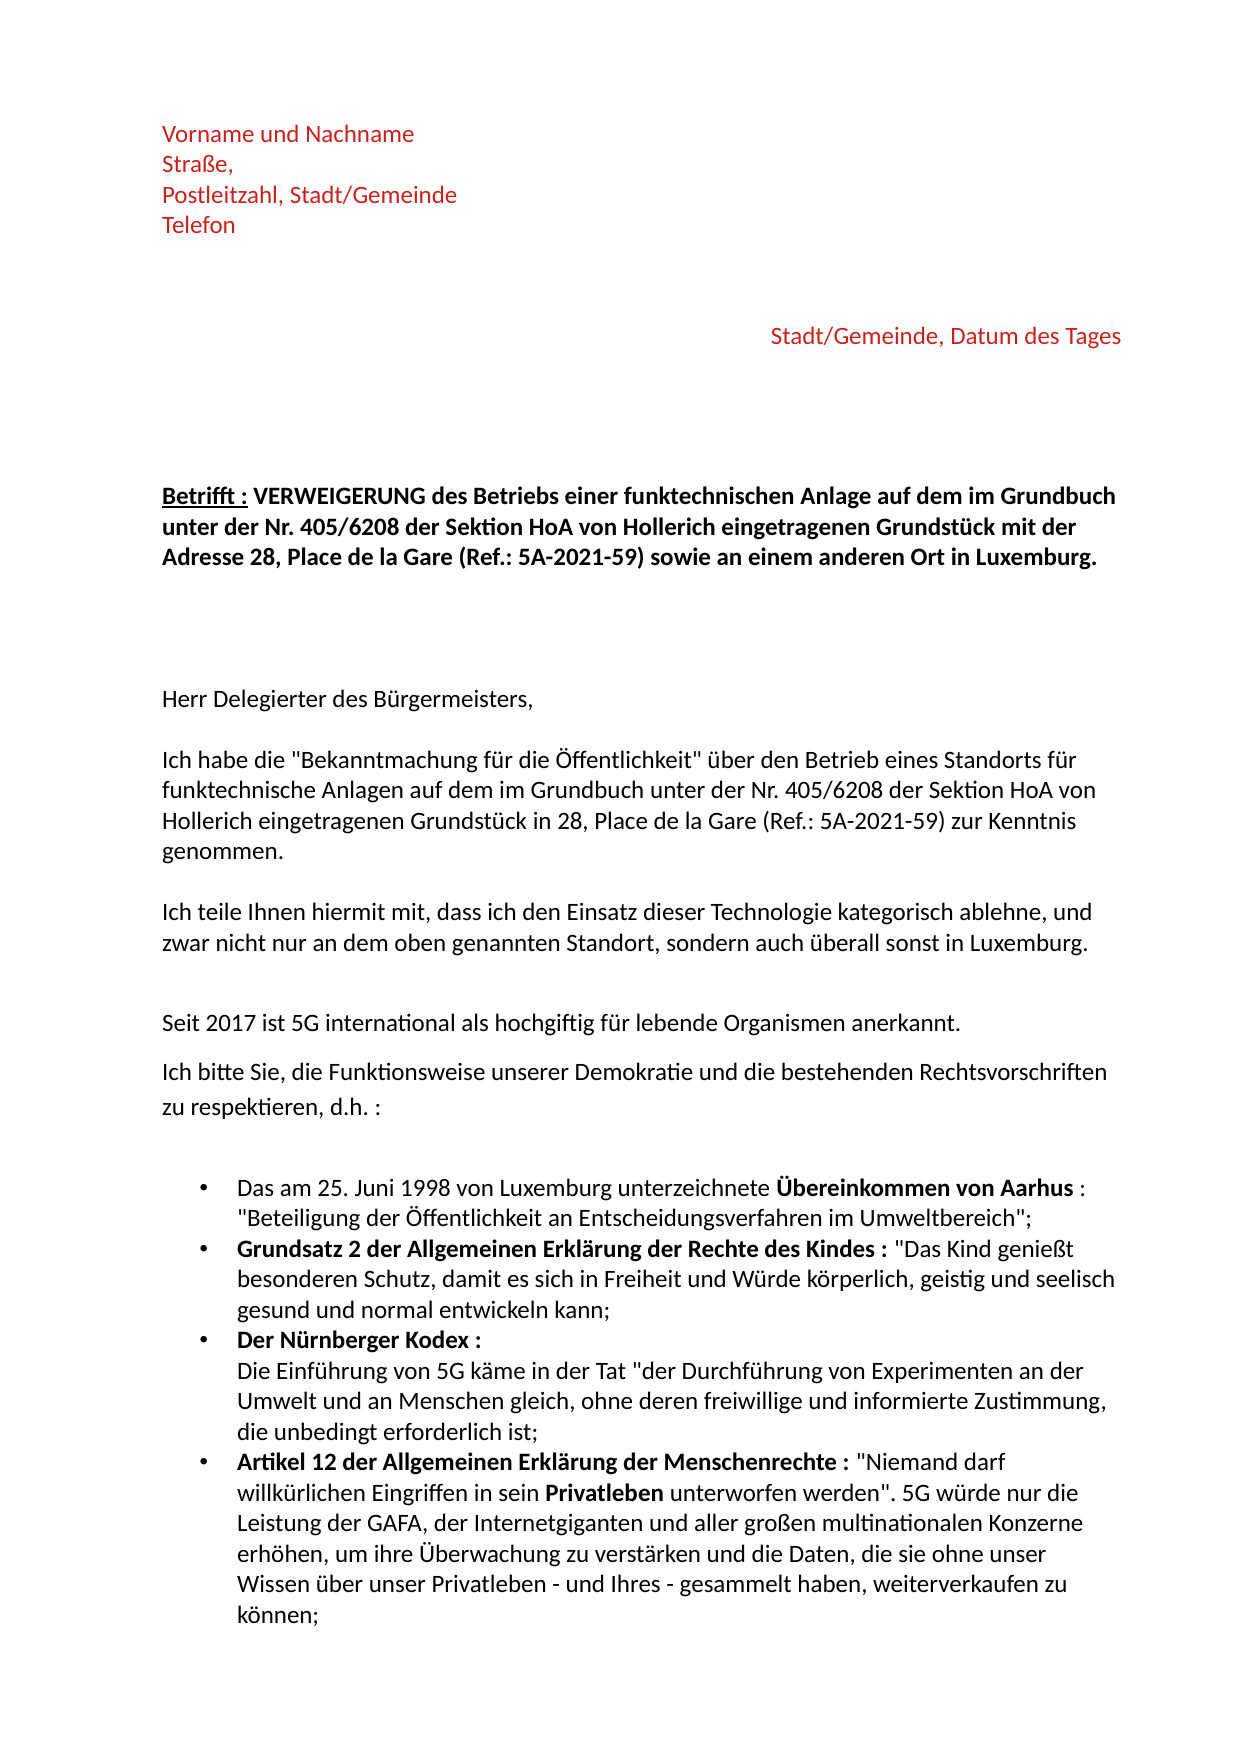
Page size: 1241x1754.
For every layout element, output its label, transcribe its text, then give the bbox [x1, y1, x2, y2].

text Seit 2017 ist 5G international als hochgiftig für lebende Organismen anerkannt. [162, 1007, 1121, 1037]
subtitle Postleitzahl, Stadt/Gemeinde [162, 179, 1121, 210]
list Artikel 12 der Allgemeinen Erklärung der Menschenrechte : "Niemand darf willkürlichen Eingriffen in sein Privatleben unterworfen werden". 5G würde nur die Leistung der GAFA, der Internetgiganten und aller großen multinationalen Konzerne erhöhen, um ihre Überwachung zu verstärken und die Daten, die sie ohne unser Wissen über unser Privatleben - und Ihres - gesammelt haben, weiterverkaufen zu können; [199, 1446, 1121, 1629]
list Die Einführung von 5G käme in der Tat "der Durchführung von Experimenten an der Umwelt und an Menschen gleich, ohne deren freiwillige und informierte Zustimmung, die unbedingt erforderlich ist; [199, 1355, 1121, 1446]
subtitle Betrifft : VERWEIGERUNG des Betriebs einer funktechnischen Anlage auf dem im Grundbuch unter der Nr. 405/6208 der Sektion HoA von Hollerich eingetragenen Grundstück mit der Adresse 28, Place de la Gare (Ref.: 5A-2021-59) sowie an einem anderen Ort in Luxemburg. [162, 481, 1121, 572]
list Der Nürnberger Kodex : [199, 1324, 1121, 1355]
subtitle Telefon [162, 210, 1121, 240]
subtitle Straße, [162, 149, 1121, 179]
subtitle Vorname und Nachname [162, 118, 1121, 149]
subtitle Ich habe die "Bekanntmachung für die Öffentlichkeit" über den Betrieb eines Standorts für funktechnische Anlagen auf dem im Grundbuch unter der Nr. 405/6208 der Sektion HoA von Hollerich eingetragenen Grundstück in 28, Place de la Gare (Ref.: 5A-2021-59) zur Kenntnis genommen. [162, 744, 1121, 866]
text Ich bitte Sie, die Funktionsweise unserer Demokratie und die bestehenden Rechtsvorschriften zu respektieren, d.h. : [162, 1057, 1121, 1122]
list Das am 25. Juni 1998 von Luxemburg unterzeichnete Übereinkommen von Aarhus : "Beteiligung der Öffentlichkeit an Entscheidungsverfahren im Umweltbereich"; [199, 1172, 1121, 1233]
subtitle Herr Delegierter des Bürgermeisters, [162, 683, 1121, 713]
list Grundsatz 2 der Allgemeinen Erklärung der Rechte des Kindes : "Das Kind genießt besonderen Schutz, damit es sich in Freiheit und Würde körperlich, geistig und seelisch gesund und normal entwickeln kann; [199, 1233, 1121, 1324]
subtitle Stadt/Gemeinde, Datum des Tages [162, 320, 1121, 351]
subtitle Ich teile Ihnen hiermit mit, dass ich den Einsatz dieser Technologie kategorisch ablehne, und zwar nicht nur an dem oben genannten Standort, sondern auch überall sonst in Luxemburg. [162, 896, 1121, 957]
